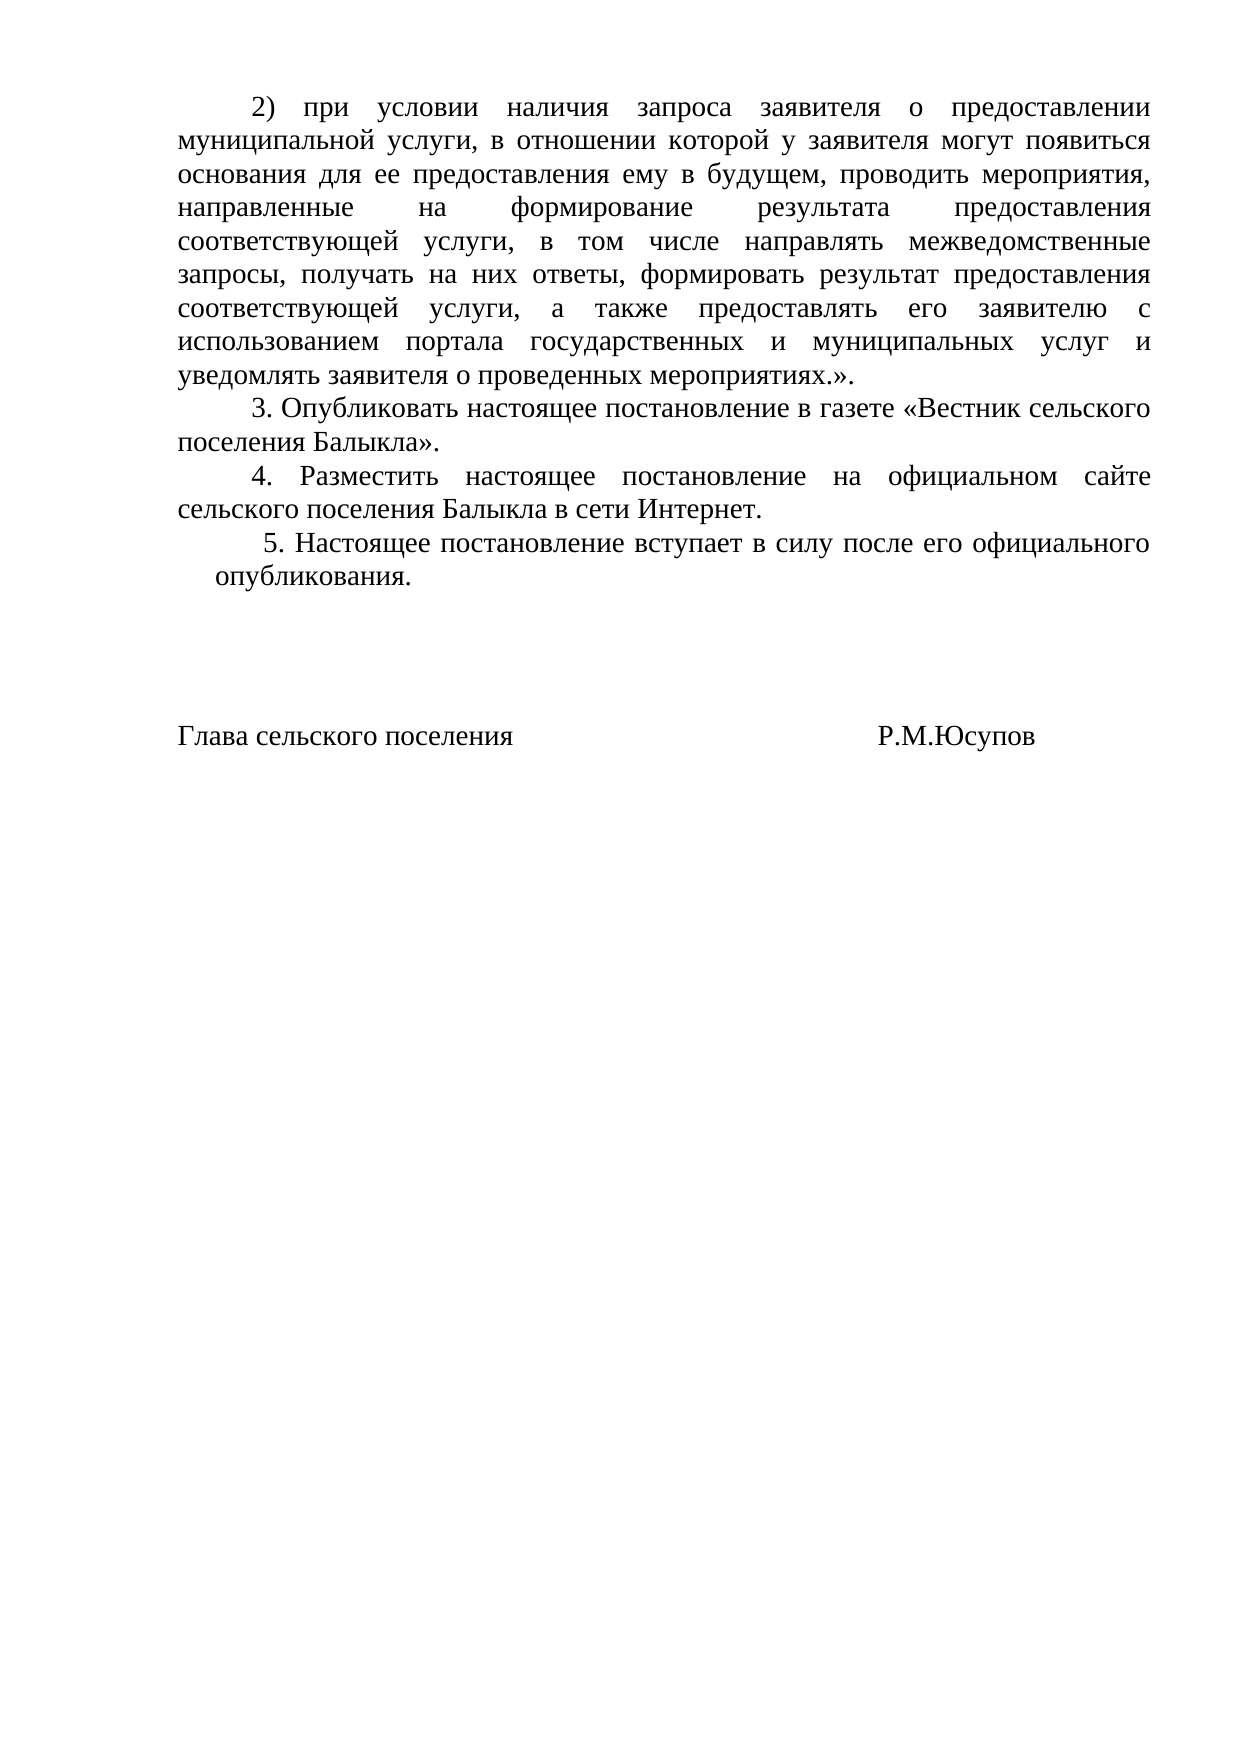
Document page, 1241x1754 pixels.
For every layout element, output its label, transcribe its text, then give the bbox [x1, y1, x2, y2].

text 3. Опубликовать настоящее постановление в газете «Вестник сельского поселения Балыкла». [177, 391, 1152, 458]
text Глава сельского поселения Р.М.Юсупов [177, 718, 1152, 752]
text 2) при условии наличия запроса заявителя о предоставлении муниципальной услуги, в отношении которой у заявителя могут появиться основания для ее предоставления ему в будущем, проводить мероприятия, направленные на формирование результата предоставления соответствующей услуги, в том числе направлять межведомственные запросы, получать на них ответы, формировать результат предоставления соответствующей услуги, а также предоставлять его заявителю с использованием портала государственных и муниципальных услуг и уведомлять заявителя о проведенных мероприятиях.». [177, 89, 1152, 391]
text 5. Настоящее постановление вступает в силу после его официального опубликования. [215, 525, 1152, 592]
text 4. Разместить настоящее постановление на официальном сайте сельского поселения Балыкла в сети Интернет. [177, 458, 1152, 525]
